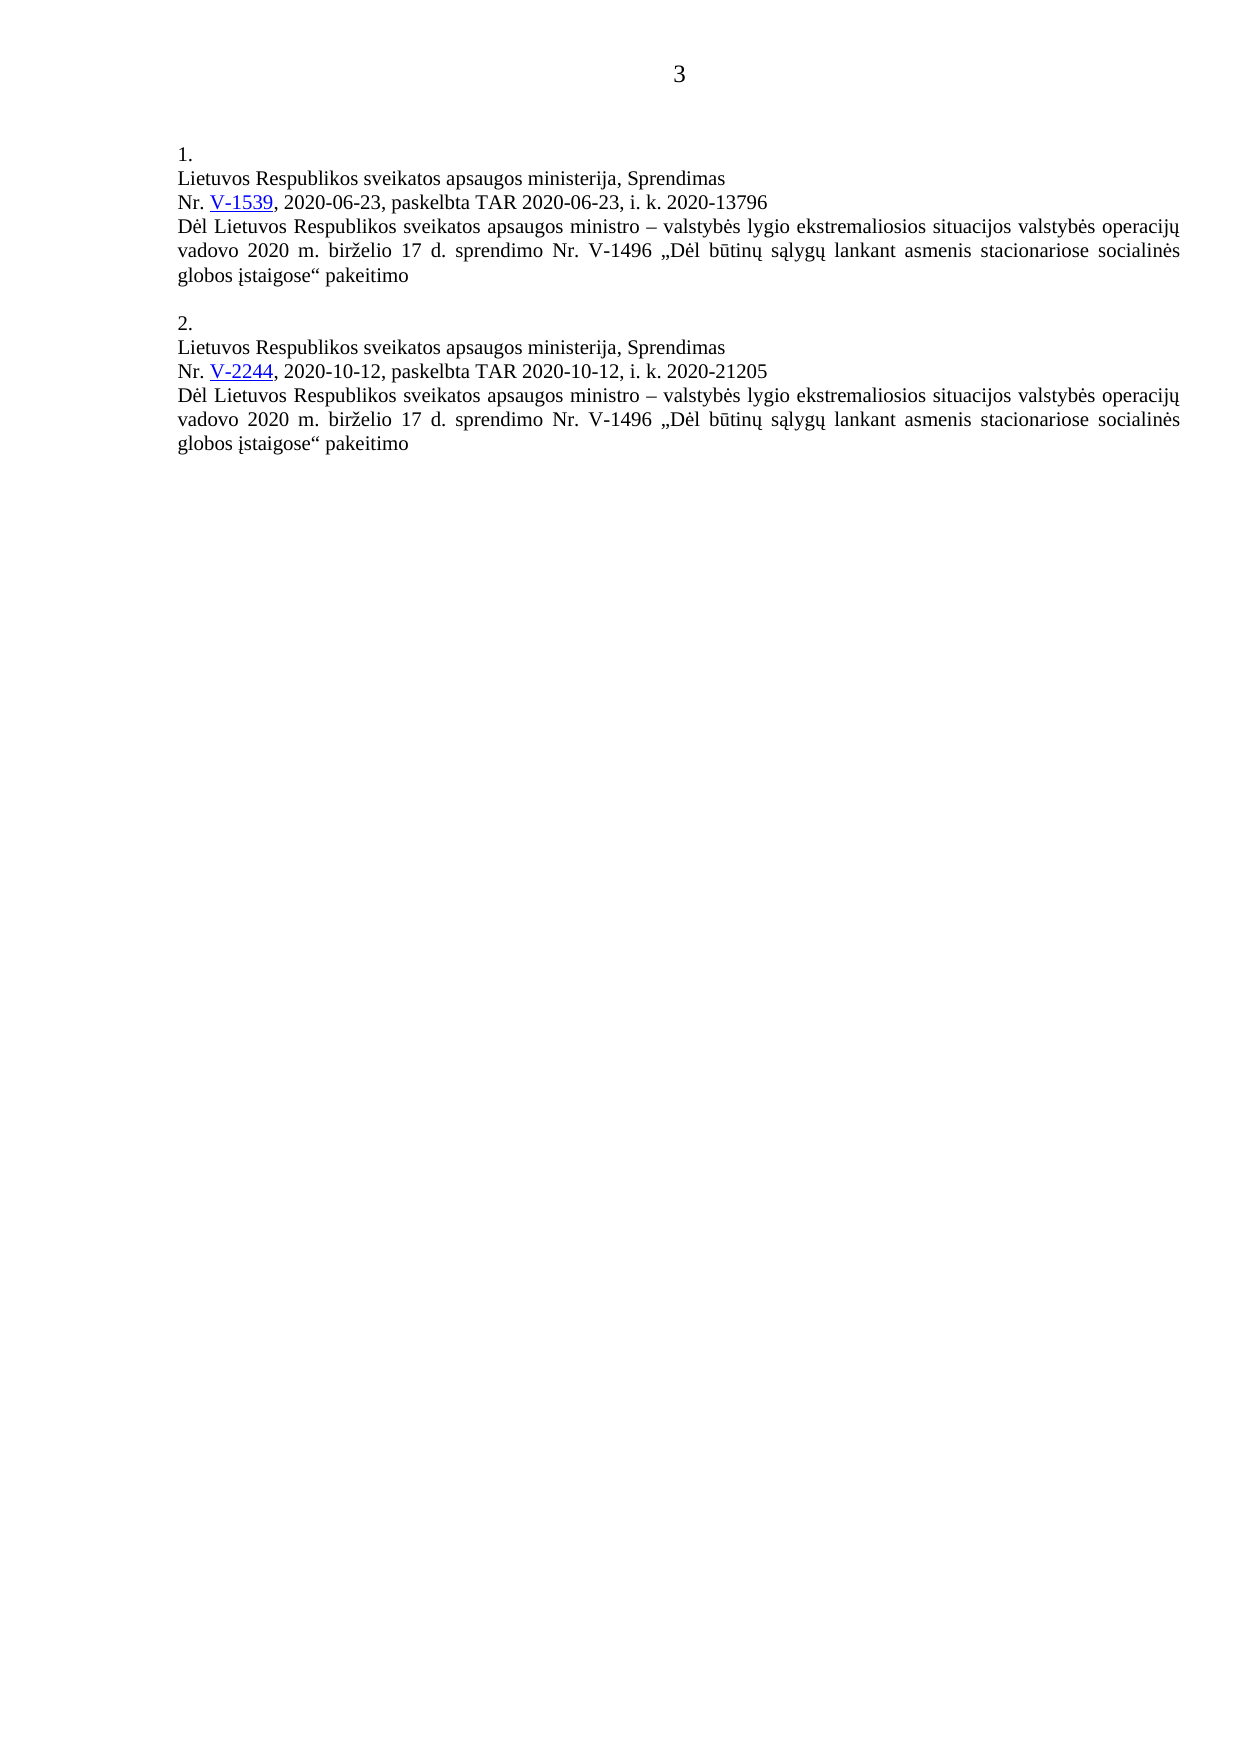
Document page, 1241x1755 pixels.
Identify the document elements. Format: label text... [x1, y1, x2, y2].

text Dėl Lietuvos Respublikos sveikatos apsaugos ministro – valstybės lygio ekstremaliosios situacijos valstybės operacijų vadovo 2020 m. birželio 17 d. sprendimo Nr. V-1496 „Dėl būtinų sąlygų lankant asmenis stacionariose socialinės globos įstaigose“ pakeitimo [177, 383, 1181, 455]
text Nr. V-1539, 2020-06-23, paskelbta TAR 2020-06-23, i. k. 2020-13796 [177, 190, 1181, 214]
text Lietuvos Respublikos sveikatos apsaugos ministerija, Sprendimas [177, 166, 1181, 190]
text Dėl Lietuvos Respublikos sveikatos apsaugos ministro – valstybės lygio ekstremaliosios situacijos valstybės operacijų vadovo 2020 m. birželio 17 d. sprendimo Nr. V-1496 „Dėl būtinų sąlygų lankant asmenis stacionariose socialinės globos įstaigose“ pakeitimo [177, 214, 1181, 287]
text 1. [177, 142, 1181, 166]
text Lietuvos Respublikos sveikatos apsaugos ministerija, Sprendimas [177, 335, 1181, 359]
text Nr. V-2244, 2020-10-12, paskelbta TAR 2020-10-12, i. k. 2020-21205 [177, 359, 1181, 383]
text 2. [177, 311, 1181, 335]
